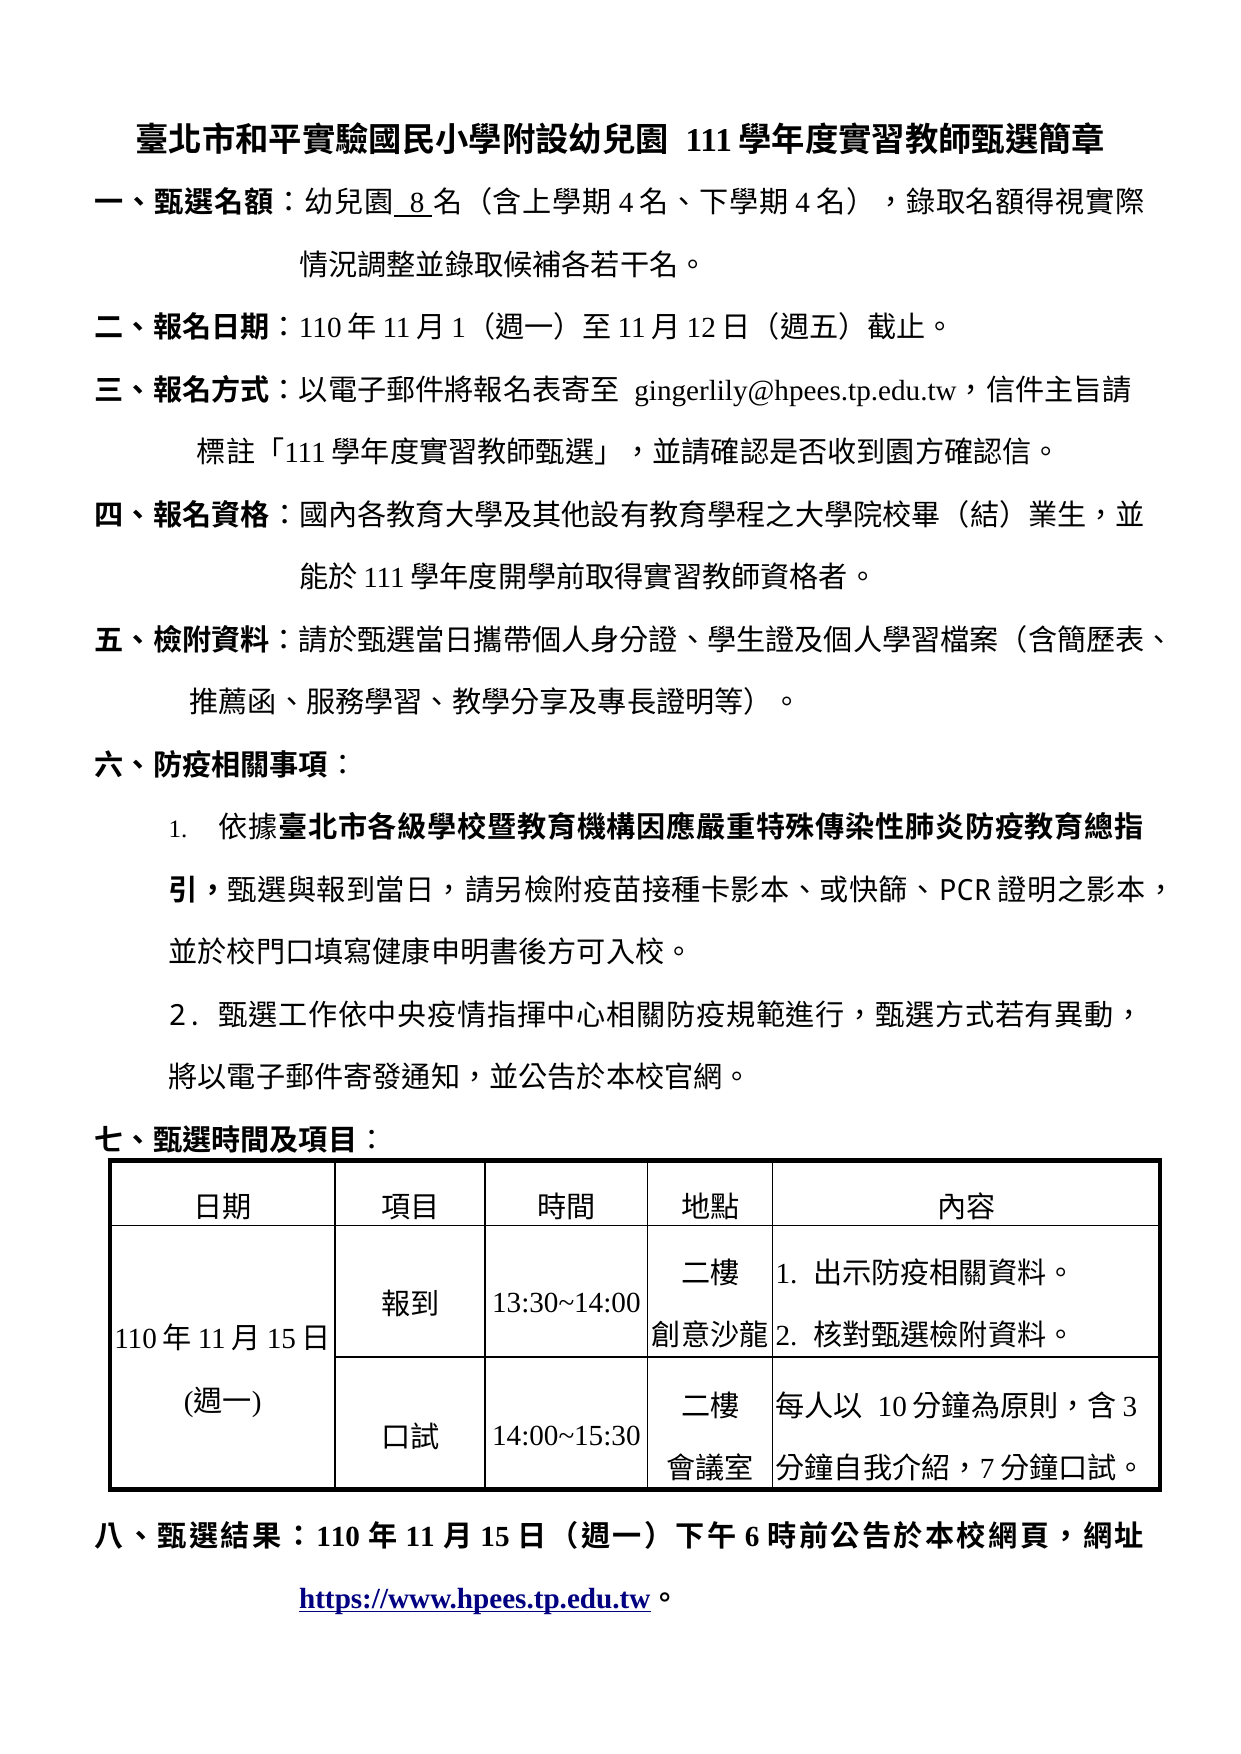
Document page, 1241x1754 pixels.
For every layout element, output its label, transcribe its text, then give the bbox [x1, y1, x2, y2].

table_cell 14:00~15:30 [486, 1358, 647, 1487]
table_header 項目 [336, 1163, 484, 1225]
text 五、檢附資料：請於甄選當日攜帶個人身分證、學生證及個人學習檔案（含簡歷表、 [94, 596, 1146, 658]
text 八、甄選結果：110年11月15日（週一）下午6時前公告於本校網頁，網址https://www.hpees.tp.edu.tw。 [94, 1492, 1146, 1617]
table_cell 13:30~14:00 [486, 1226, 647, 1356]
list 依據臺北市各級學校暨教育機構因應嚴重特殊傳染性肺炎防疫教育總指引，甄選與報到當日，請另檢附疫苗接種卡影本、或快篩、PCR證明之影本，並於校門口填寫健康申明書後方可入校。 [168, 783, 1146, 971]
table_cell 二樓 會議室 [648, 1358, 772, 1487]
text 臺北市和平實驗國民小學附設幼兒園 111學年度實習教師甄選簡章 [94, 96, 1146, 158]
table_cell 出示防疫相關資料。 核對甄選檢附資料。 [773, 1226, 1158, 1356]
table_cell 二樓 創意沙龍 [648, 1226, 772, 1356]
text 一、甄選名額：幼兒園 8 名（含上學期4名、下學期4名），錄取名額得視實際情況調整並錄取候補各若干名。 [94, 158, 1146, 283]
text 二、報名日期：110年11月1（週一）至11月12日（週五）截止。 [94, 283, 1146, 346]
table_cell 口試 [336, 1358, 484, 1487]
table_cell 110年11月15日 (週一) [112, 1226, 334, 1487]
list 甄選工作依中央疫情指揮中心相關防疫規範進行，甄選方式若有異動，將以電子郵件寄發通知，並公告於本校官網。 [168, 971, 1146, 1096]
table_cell 每人以 10分鐘為原則，含3分鐘自我介紹，7分鐘口試。 [773, 1358, 1158, 1487]
table_header 時間 [486, 1163, 647, 1225]
text 標註「111學年度實習教師甄選」，並請確認是否收到園方確認信。 [94, 408, 1146, 471]
text 四、報名資格：國內各教育大學及其他設有教育學程之大學院校畢（結）業生，並能於111學年度開學前取得實習教師資格者。 [94, 471, 1146, 596]
table_cell 報到 [336, 1226, 484, 1356]
table_header 日期 [112, 1163, 334, 1225]
text 三、報名方式：以電子郵件將報名表寄至 gingerlily@hpees.tp.edu.tw，信件主旨請 [94, 346, 1146, 408]
table_header 地點 [648, 1163, 772, 1225]
text 七、甄選時間及項目： [94, 1096, 1146, 1158]
table_header 內容 [773, 1163, 1158, 1225]
text 推薦函、服務學習、教學分享及專長證明等）。 [94, 658, 1146, 721]
text 六、防疫相關事項： [94, 721, 1146, 783]
